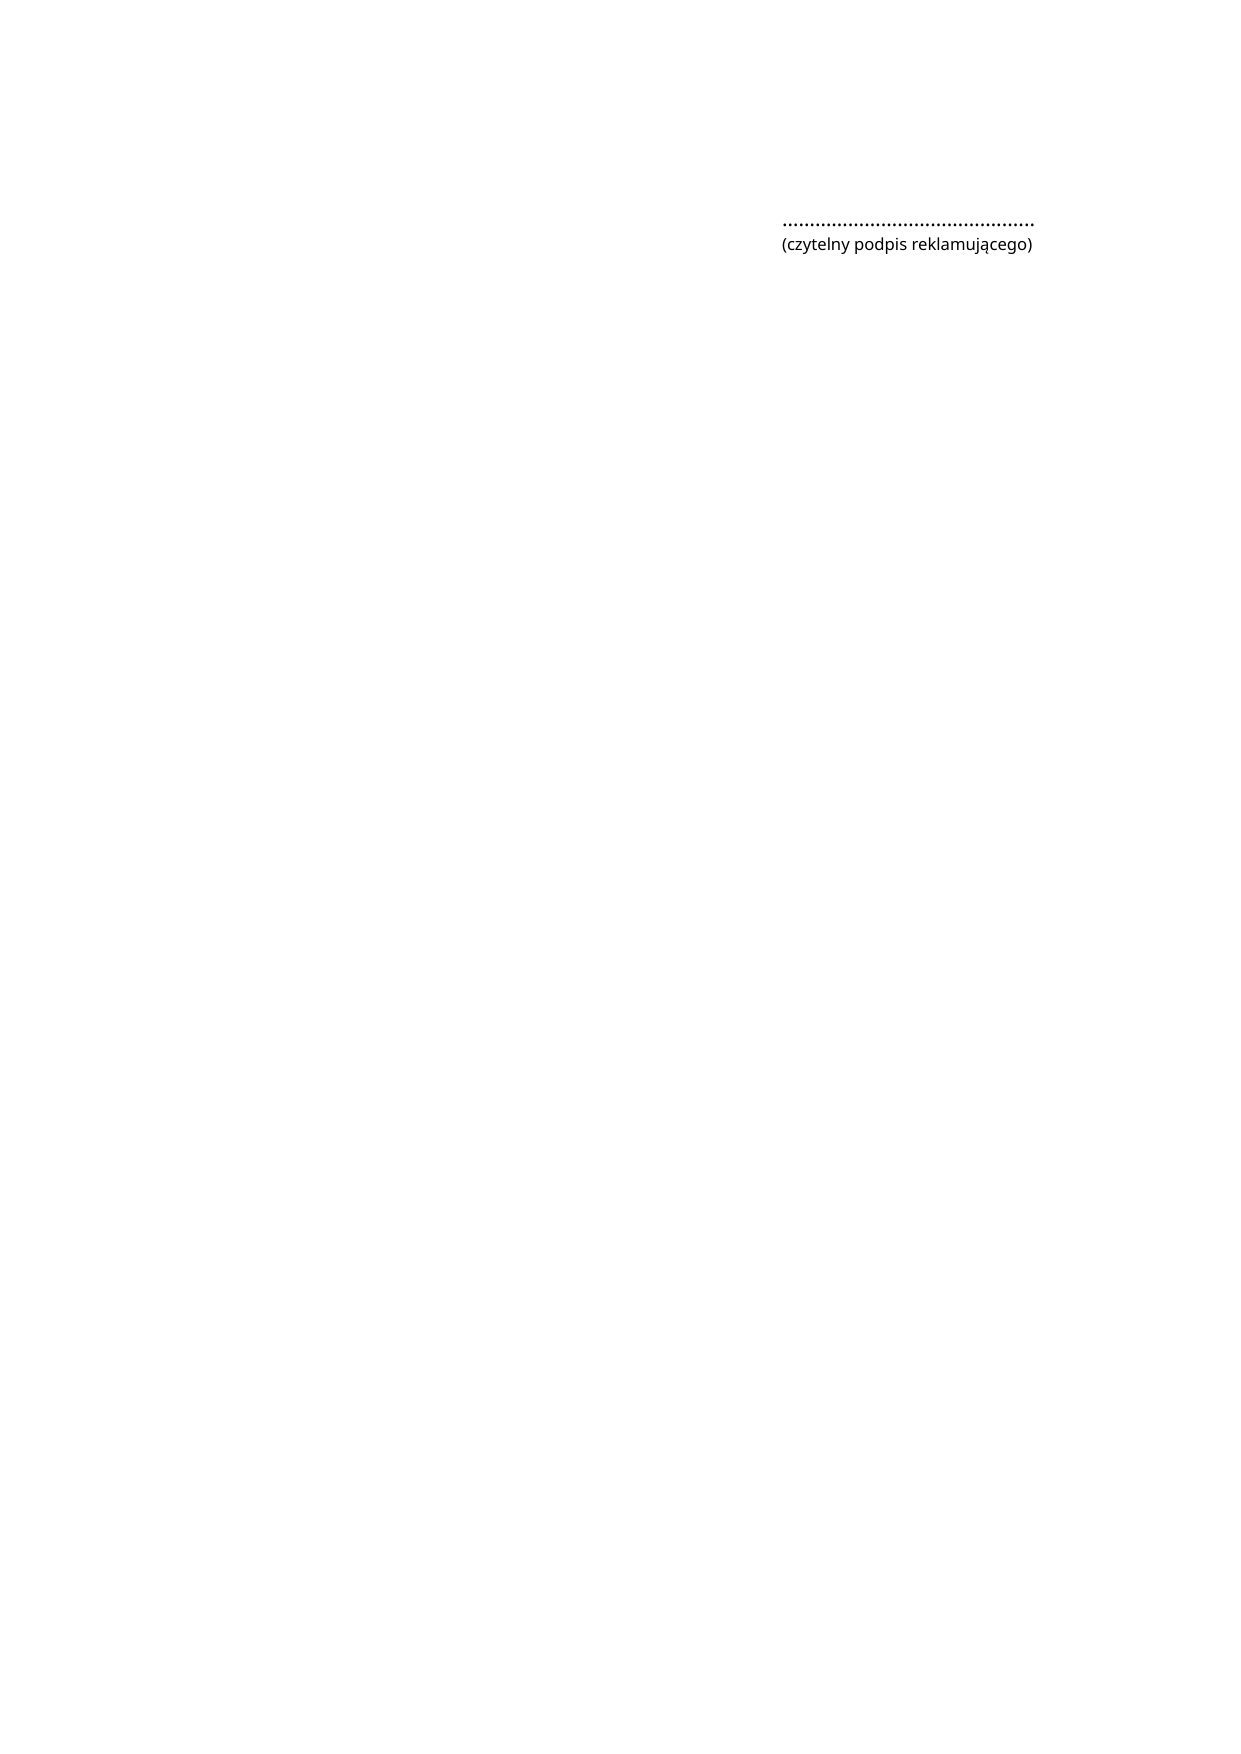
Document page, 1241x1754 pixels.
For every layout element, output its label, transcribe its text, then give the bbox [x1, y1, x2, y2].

text …………………………………....... [118, 204, 1122, 233]
text (czytelny podpis reklamującego) [782, 233, 1122, 256]
